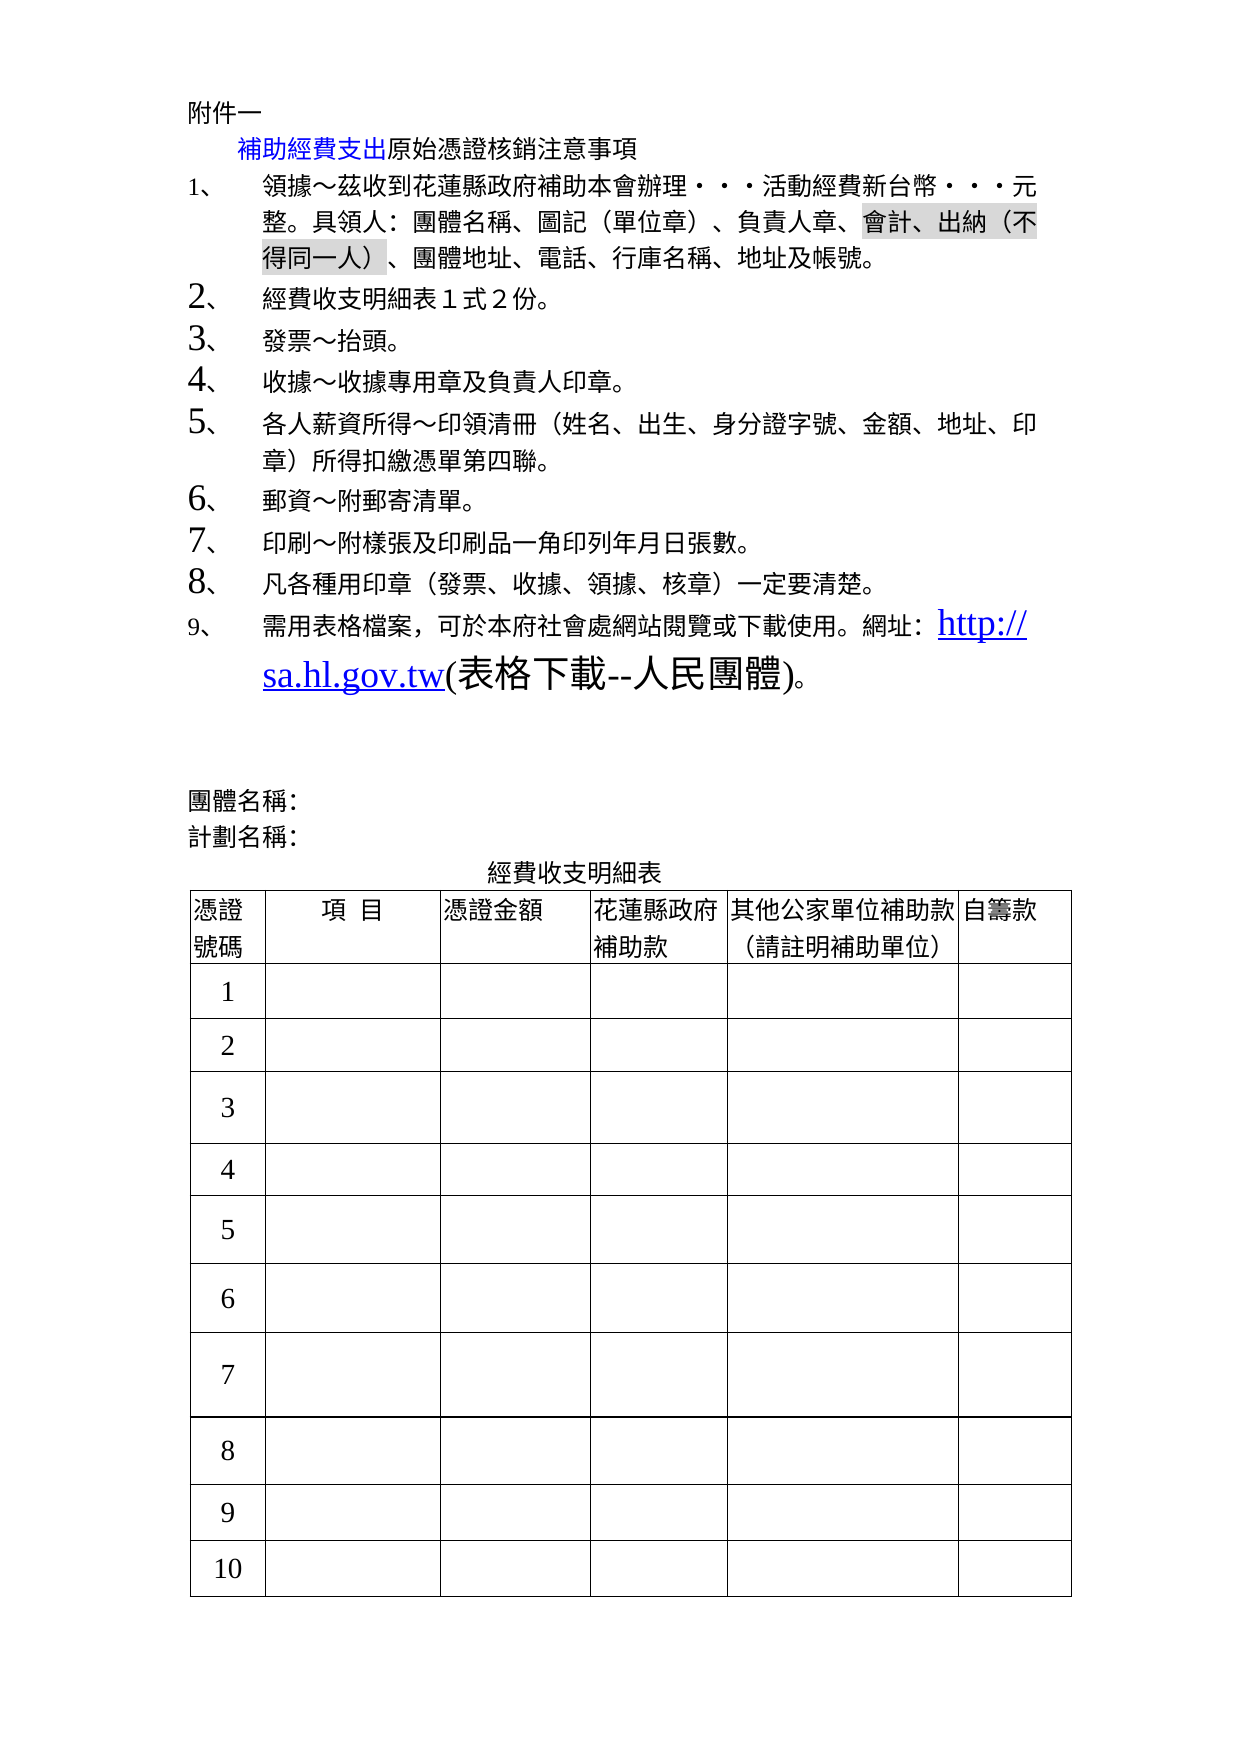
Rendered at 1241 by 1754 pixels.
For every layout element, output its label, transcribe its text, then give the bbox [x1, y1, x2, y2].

table_cell [591, 1144, 727, 1194]
list 發票～抬頭。 [187, 316, 1053, 358]
table_cell [441, 1264, 590, 1332]
table_cell [591, 1541, 727, 1596]
list 收據～收據專用章及負責人印章。 [187, 358, 1053, 399]
list 印刷～附樣張及印刷品一角印列年月日張數。 [187, 519, 1053, 561]
table_cell [959, 1196, 1071, 1263]
table_cell [591, 1264, 727, 1332]
table_cell 9 [191, 1485, 265, 1540]
table_cell [266, 1264, 440, 1332]
table_cell 6 [191, 1264, 265, 1332]
table_cell [959, 1333, 1071, 1416]
table_cell [959, 1541, 1071, 1596]
table_cell [266, 1072, 440, 1143]
table_cell [591, 1072, 727, 1143]
text 附件一 [187, 94, 1053, 130]
table_cell [959, 1072, 1071, 1143]
table_cell [959, 1485, 1071, 1540]
table_cell [959, 1264, 1071, 1332]
table_cell [441, 1333, 590, 1416]
text 團體名稱： [187, 781, 1053, 817]
list 凡各種用印章（發票、收據、領據、核章）一定要清楚。 [187, 561, 1053, 602]
table_cell [266, 1019, 440, 1071]
table_cell [728, 964, 958, 1018]
table_cell [728, 1144, 958, 1194]
table_cell 4 [191, 1144, 265, 1194]
text 經費收支明細表 [375, 853, 1053, 890]
table_cell 8 [191, 1418, 265, 1484]
table_cell [591, 1196, 727, 1263]
text 補助經費支出原始憑證核銷注意事項 [187, 130, 1053, 166]
table_cell [441, 1072, 590, 1143]
table_cell [441, 1144, 590, 1194]
table_cell [441, 1196, 590, 1263]
table_cell [728, 1264, 958, 1332]
table_cell [728, 1019, 958, 1071]
table_header 憑證號碼 [191, 891, 265, 963]
list 需用表格檔案，可於本府社會處網站閱覽或下載使用。網址：http://sa.hl.gov.tw(表格下載--人民團體)。 [187, 602, 1053, 698]
table_cell [591, 1019, 727, 1071]
list 經費收支明細表１式２份。 [187, 275, 1053, 316]
table_cell 1 [191, 964, 265, 1018]
table_cell [266, 964, 440, 1018]
table_cell [591, 1418, 727, 1484]
text 計劃名稱： [187, 817, 1053, 853]
table_cell [591, 1485, 727, 1540]
table_cell 3 [191, 1072, 265, 1143]
table_header 花蓮縣政府補助款 [591, 891, 727, 963]
table_header 憑證金額 [441, 891, 590, 963]
table_cell [959, 1418, 1071, 1484]
list 各人薪資所得～印領清冊（姓名、出生、身分證字號、金額、地址、印章）所得扣繳憑單第四聯。 [187, 399, 1053, 477]
table_cell [728, 1333, 958, 1416]
table_cell [959, 964, 1071, 1018]
table_cell 7 [191, 1333, 265, 1416]
table_cell [591, 1333, 727, 1416]
list 領據～茲收到花蓮縣政府補助本會辦理‧‧‧活動經費新台幣‧‧‧元整。具領人：團體名稱、圖記（單位章）、負責人章、會計、出納（不得同一人）、團體地址、電話、行庫名稱、地址及帳號。 [187, 166, 1053, 275]
table_cell [266, 1418, 440, 1484]
table_cell [441, 1418, 590, 1484]
table_cell 2 [191, 1019, 265, 1071]
table_cell [441, 964, 590, 1018]
table_header 其他公家單位補助款（請註明補助單位） [728, 891, 958, 963]
table_cell 10 [191, 1541, 265, 1596]
table_cell [266, 1485, 440, 1540]
table_cell [959, 1144, 1071, 1194]
table_cell [266, 1333, 440, 1416]
table_cell [441, 1019, 590, 1071]
table_cell 5 [191, 1196, 265, 1263]
table_cell [441, 1485, 590, 1540]
list 郵資～附郵寄清單。 [187, 477, 1053, 519]
table_cell [959, 1019, 1071, 1071]
table_cell [728, 1485, 958, 1540]
table_cell [266, 1196, 440, 1263]
table_cell [266, 1541, 440, 1596]
table_cell [591, 964, 727, 1018]
table_header 自籌款 [959, 891, 1071, 963]
table_header 項 目 [266, 891, 440, 963]
table_cell [441, 1541, 590, 1596]
table_cell [728, 1541, 958, 1596]
table_cell [728, 1418, 958, 1484]
table_cell [266, 1144, 440, 1194]
table_cell [728, 1196, 958, 1263]
table_cell [728, 1072, 958, 1143]
